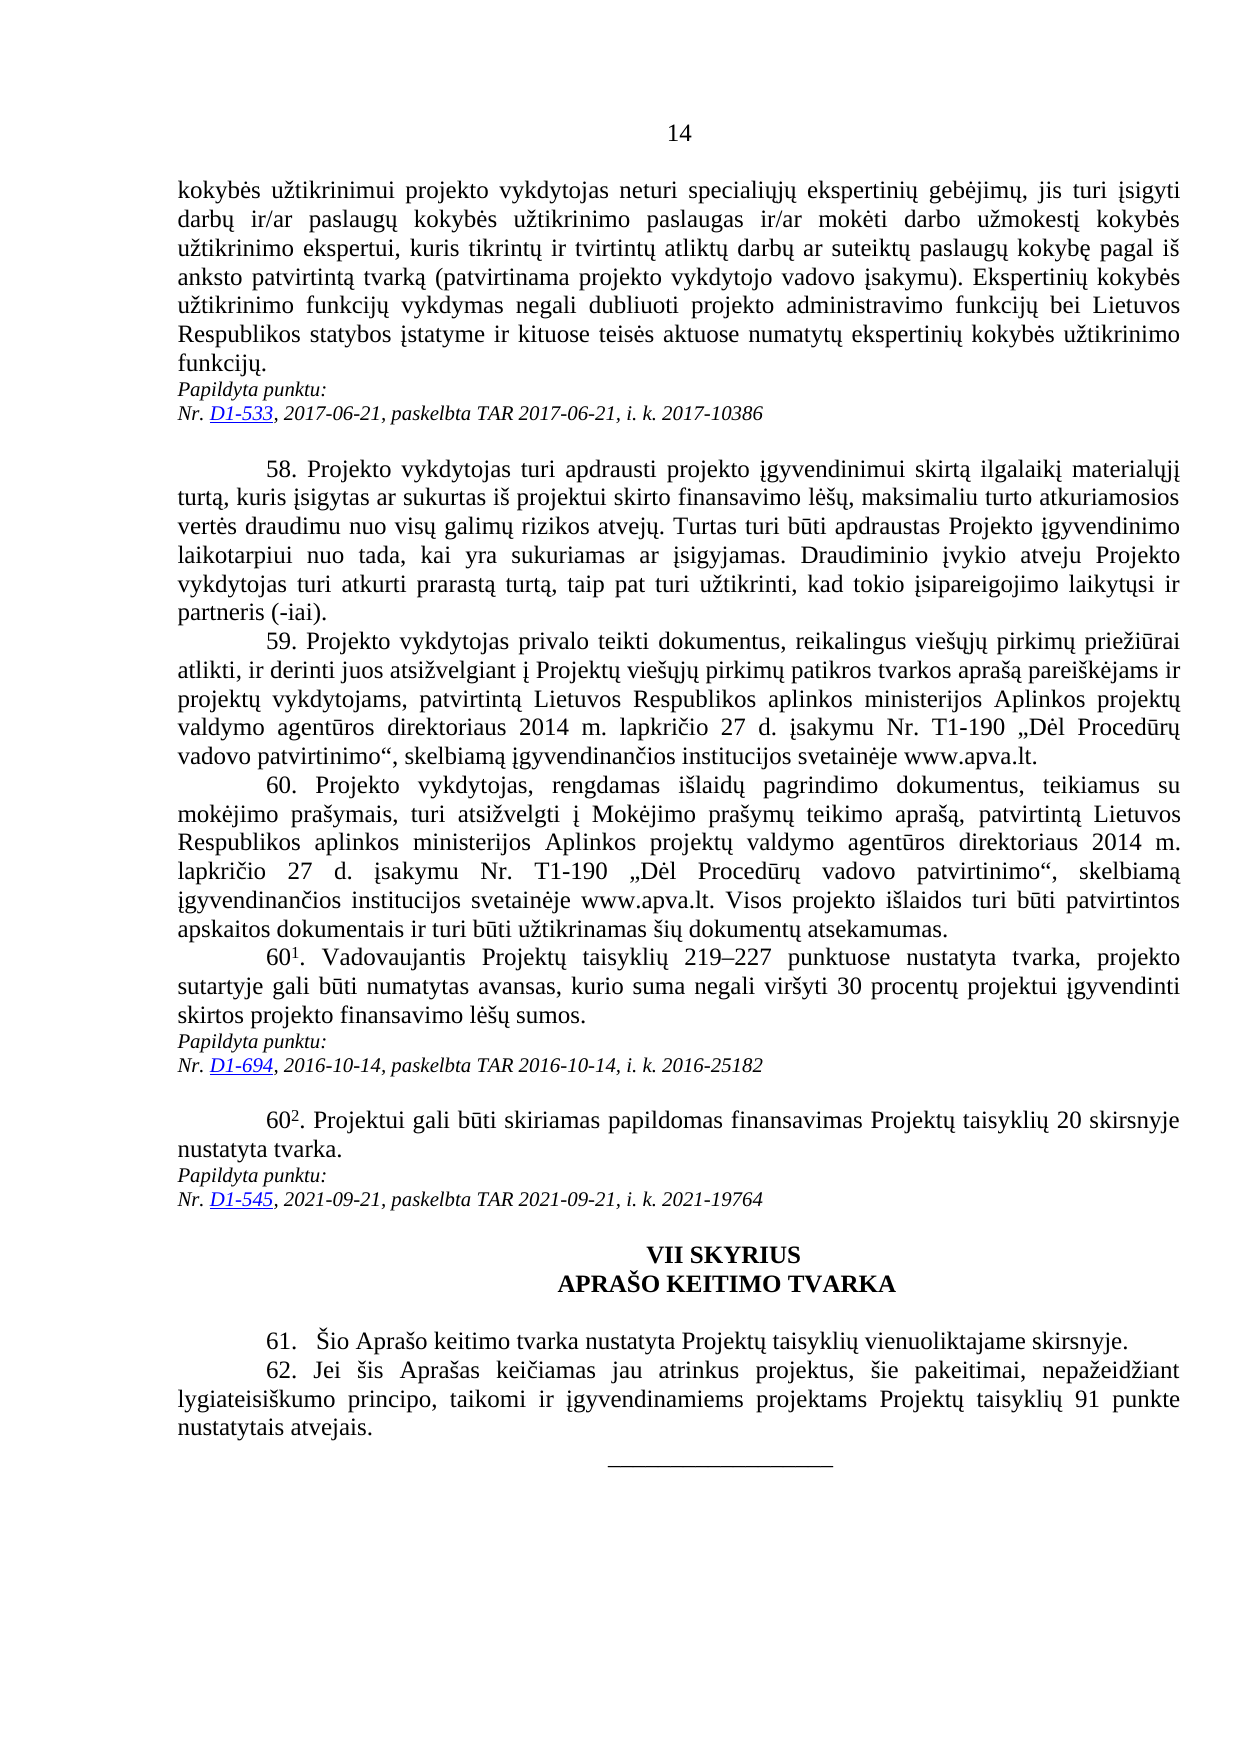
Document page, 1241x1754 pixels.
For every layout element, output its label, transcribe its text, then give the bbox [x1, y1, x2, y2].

text 58. Projekto vykdytojas turi apdrausti projekto įgyvendinimui skirtą ilgalaikį materialųjį turtą, kuris įsigytas ar sukurtas iš projektui skirto finansavimo lėšų, maksimaliu turto atkuriamosios vertės draudimu nuo visų galimų rizikos atvejų. Turtas turi būti apdraustas Projekto įgyvendinimo laikotarpiui nuo tada, kai yra sukuriamas ar įsigyjamas. Draudiminio įvykio atveju Projekto vykdytojas turi atkurti prarastą turtą, taip pat turi užtikrinti, kad tokio įsipareigojimo laikytųsi ir partneris (-iai). [177, 454, 1181, 626]
text Nr. D1-545, 2021-09-21, paskelbta TAR 2021-09-21, i. k. 2021-19764 [177, 1187, 1181, 1211]
text 59. Projekto vykdytojas privalo teikti dokumentus, reikalingus viešųjų pirkimų priežiūrai atlikti, ir derinti juos atsižvelgiant į Projektų viešųjų pirkimų patikros tvarkos aprašą pareiškėjams ir projektų vykdytojams, patvirtintą Lietuvos Respublikos aplinkos ministerijos Aplinkos projektų valdymo agentūros direktoriaus 2014 m. lapkričio 27 d. įsakymu Nr. T1-190 „Dėl Procedūrų vadovo patvirtinimo“, skelbiamą įgyvendinančios institucijos svetainėje www.apva.lt. [177, 626, 1181, 770]
text 62. Jei šis Aprašas keičiamas jau atrinkus projektus, šie pakeitimai, nepažeidžiant lygiateisiškumo principo, taikomi ir įgyvendinamiems projektams Projektų taisyklių 91 punkte nustatytais atvejais. [177, 1355, 1181, 1441]
text Nr. D1-533, 2017-06-21, paskelbta TAR 2017-06-21, i. k. 2017-10386 [177, 401, 1181, 425]
text Papildyta punktu: [177, 377, 1181, 401]
text 61. Šio Aprašo keitimo tvarka nustatyta Projektų taisyklių vienuoliktajame skirsnyje. [177, 1326, 1181, 1355]
text __________________ [177, 1441, 1181, 1470]
text Papildyta punktu: [177, 1029, 1181, 1053]
text 601. Vadovaujantis Projektų taisyklių 219–227 punktuose nustatyta tvarka, projekto sutartyje gali būti numatytas avansas, kurio suma negali viršyti 30 procentų projektui įgyvendinti skirtos projekto finansavimo lėšų sumos. [177, 942, 1181, 1029]
text Nr. D1-694, 2016-10-14, paskelbta TAR 2016-10-14, i. k. 2016-25182 [177, 1053, 1181, 1077]
text APRAŠO KEITIMO TVARKA [177, 1269, 1181, 1297]
text 60. Projekto vykdytojas, rengdamas išlaidų pagrindimo dokumentus, teikiamus su mokėjimo prašymais, turi atsižvelgti į Mokėjimo prašymų teikimo aprašą, patvirtintą Lietuvos Respublikos aplinkos ministerijos Aplinkos projektų valdymo agentūros direktoriaus 2014 m. lapkričio 27 d. įsakymu Nr. T1-190 „Dėl Procedūrų vadovo patvirtinimo“, skelbiamą įgyvendinančios institucijos svetainėje www.apva.lt. Visos projekto išlaidos turi būti patvirtintos apskaitos dokumentais ir turi būti užtikrinamas šių dokumentų atsekamumas. [177, 770, 1181, 942]
text kokybės užtikrinimui projekto vykdytojas neturi specialiųjų ekspertinių gebėjimų, jis turi įsigyti darbų ir/ar paslaugų kokybės užtikrinimo paslaugas ir/ar mokėti darbo užmokestį kokybės užtikrinimo ekspertui, kuris tikrintų ir tvirtintų atliktų darbų ar suteiktų paslaugų kokybę pagal iš anksto patvirtintą tvarką (patvirtinama projekto vykdytojo vadovo įsakymu). Ekspertinių kokybės užtikrinimo funkcijų vykdymas negali dubliuoti projekto administravimo funkcijų bei Lietuvos Respublikos statybos įstatyme ir kituose teisės aktuose numatytų ekspertinių kokybės užtikrinimo funkcijų. [177, 176, 1181, 377]
text Papildyta punktu: [177, 1163, 1181, 1187]
text 602. Projektui gali būti skiriamas papildomas finansavimas Projektų taisyklių 20 skirsnyje nustatyta tvarka. [177, 1106, 1181, 1163]
text VII SKYRIUS [177, 1240, 1181, 1269]
